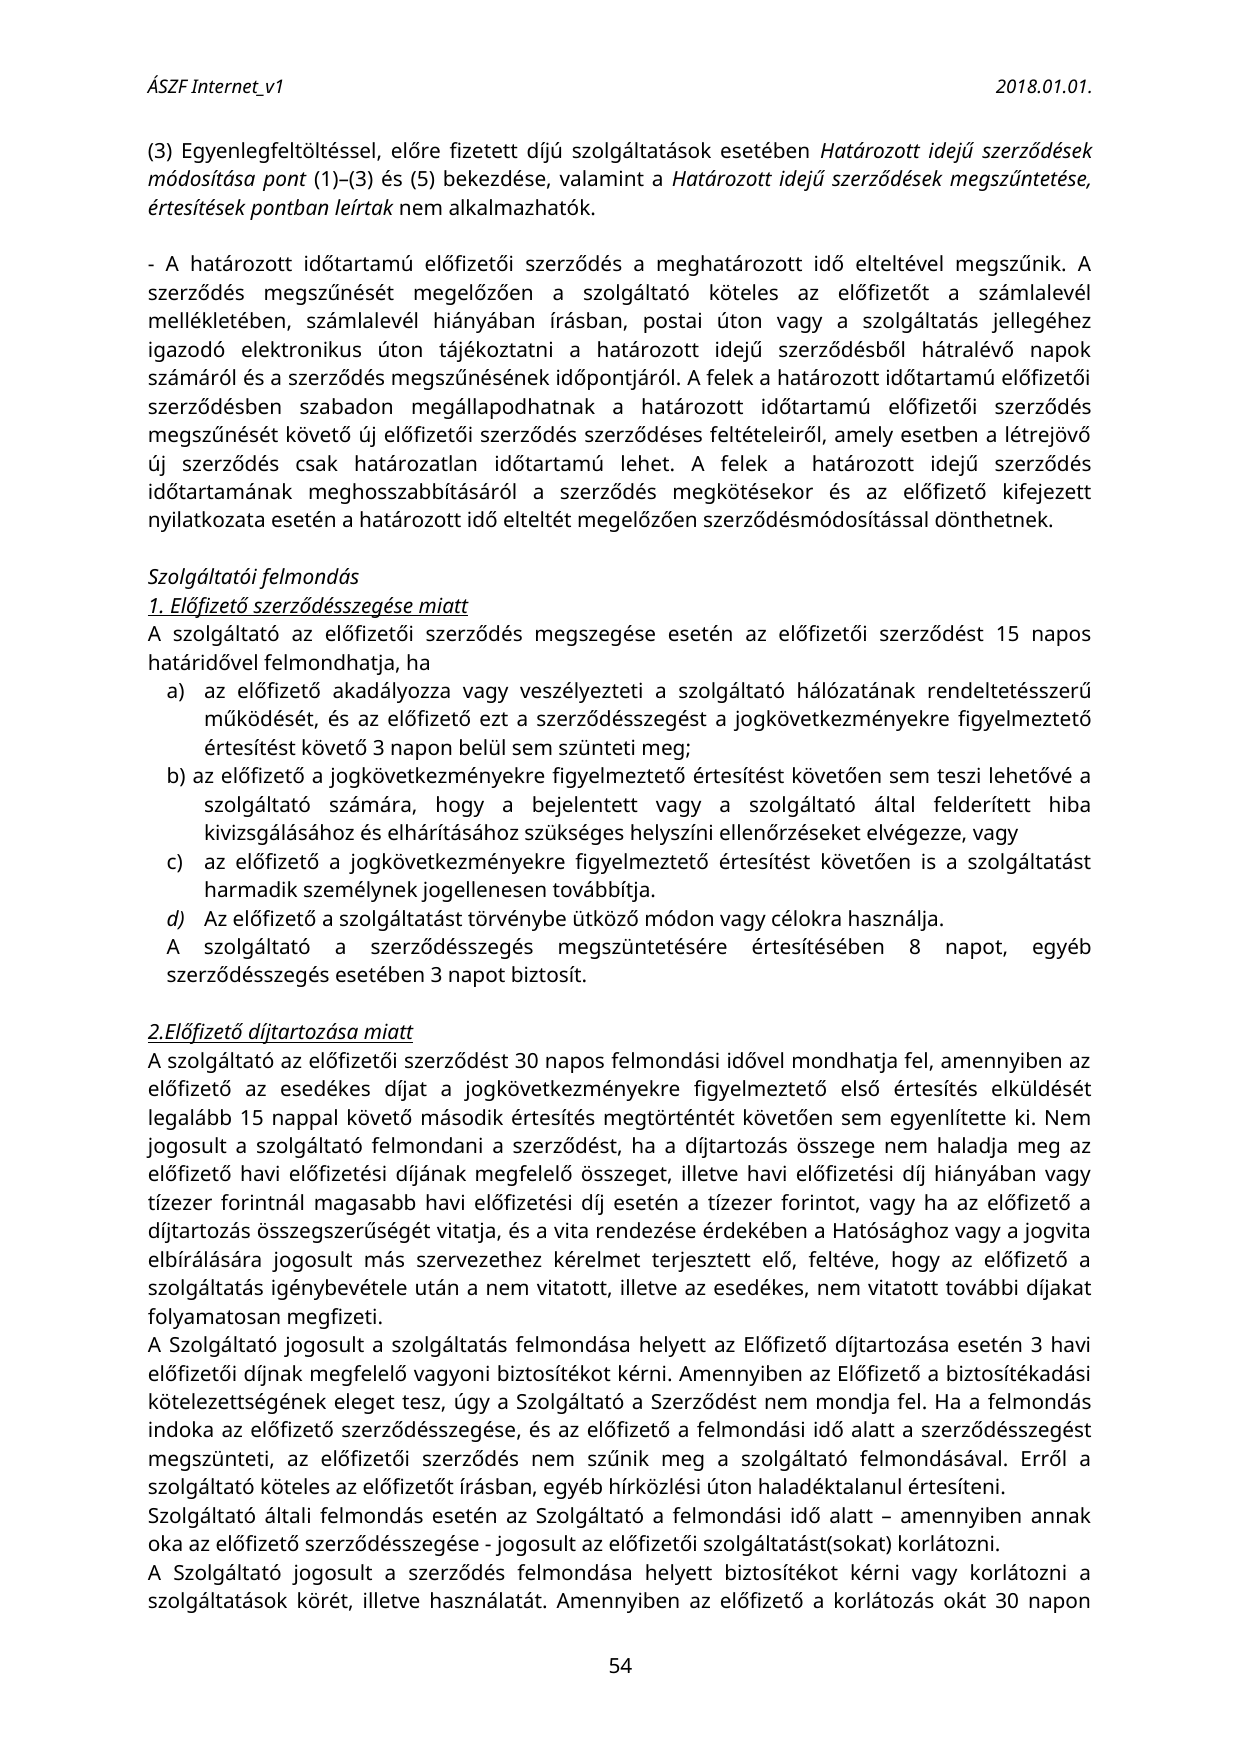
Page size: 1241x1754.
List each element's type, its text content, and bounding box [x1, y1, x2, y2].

text c) az előfizető a jogkövetkezményekre figyelmeztető értesítést követően is a szolgáltatást harmadik személynek jogellenesen továbbítja. [166, 847, 1092, 904]
text A Szolgáltató jogosult a szolgáltatás felmondása helyett az Előfizető díjtartozása esetén 3 havi előfizetői díjnak megfelelő vagyoni biztosítékot kérni. Amennyiben az Előfizető a biztosítékadási kötelezettségének eleget tesz, úgy a Szolgáltató a Szerződést nem mondja fel. Ha a felmondás indoka az előfizető szerződésszegése, és az előfizető a felmondási idő alatt a szerződésszegést megszünteti, az előfizetői szerződés nem szűnik meg a szolgáltató felmondásával. Erről a szolgáltató köteles az előfizetőt írásban, egyéb hírközlési úton haladéktalanul értesíteni. [148, 1330, 1092, 1501]
text d) Az előfizető a szolgáltatást törvénybe ütköző módon vagy célokra használja. [166, 904, 1092, 932]
text 1. Előfizető szerződésszegése miatt [148, 591, 1092, 619]
text (3) Egyenlegfeltöltéssel, előre fizetett díjú szolgáltatások esetében Határozott idejű szerződések módosítása pont (1)–(3) és (5) bekezdése, valamint a Határozott idejű szerződések megszűntetése, értesítések pontban leírtak nem alkalmazhatók. [148, 136, 1092, 221]
text A szolgáltató az előfizetői szerződés megszegése esetén az előfizetői szerződést 15 napos határidővel felmondhatja, ha [148, 619, 1092, 676]
text A szolgáltató az előfizetői szerződést 30 napos felmondási idővel mondhatja fel, amennyiben az előfizető az esedékes díjat a jogkövetkezményekre figyelmeztető első értesítés elküldését legalább 15 nappal követő második értesítés megtörténtét követően sem egyenlítette ki. Nem jogosult a szolgáltató felmondani a szerződést, ha a díjtartozás összege nem haladja meg az előfizető havi előfizetési díjának megfelelő összeget, illetve havi előfizetési díj hiányában vagy tízezer forintnál magasabb havi előfizetési díj esetén a tízezer forintot, vagy ha az előfizető a díjtartozás összegszerűségét vitatja, és a vita rendezése érdekében a Hatósághoz vagy a jogvita elbírálására jogosult más szervezethez kérelmet terjesztett elő, feltéve, hogy az előfizető a szolgáltatás igénybevétele után a nem vitatott, illetve az esedékes, nem vitatott további díjakat folyamatosan megfizeti. [148, 1046, 1092, 1330]
text - A határozott időtartamú előfizetői szerződés a meghatározott idő elteltével megszűnik. A szerződés megszűnését megelőzően a szolgáltató köteles az előfizetőt a számlalevél mellékletében, számlalevél hiányában írásban, postai úton vagy a szolgáltatás jellegéhez igazodó elektronikus úton tájékoztatni a határozott idejű szerződésből hátralévő napok számáról és a szerződés megszűnésének időpontjáról. A felek a határozott időtartamú előfizetői szerződésben szabadon megállapodhatnak a határozott időtartamú előfizetői szerződés megszűnését követő új előfizetői szerződés szerződéses feltételeiről, amely esetben a létrejövő új szerződés csak határozatlan időtartamú lehet. A felek a határozott idejű szerződés időtartamának meghosszabbításáról a szerződés megkötésekor és az előfizető kifejezett nyilatkozata esetén a határozott idő elteltét megelőzően szerződésmódosítással dönthetnek. [148, 249, 1092, 534]
text A Szolgáltató jogosult a szerződés felmondása helyett biztosítékot kérni vagy korlátozni a szolgáltatások körét, illetve használatát. Amennyiben az előfizető a korlátozás okát 30 napon [148, 1558, 1092, 1614]
text a) az előfizető akadályozza vagy veszélyezteti a szolgáltató hálózatának rendeltetésszerű működését, és az előfizető ezt a szerződésszegést a jogkövetkezményekre figyelmeztető értesítést követő 3 napon belül sem szünteti meg; [166, 676, 1092, 761]
text b) az előfizető a jogkövetkezményekre figyelmeztető értesítést követően sem teszi lehetővé a szolgáltató számára, hogy a bejelentett vagy a szolgáltató által felderített hiba kivizsgálásához és elhárításához szükséges helyszíni ellenőrzéseket elvégezze, vagy [166, 761, 1092, 847]
text 2.Előfizető díjtartozása miatt [148, 1017, 1092, 1046]
text A szolgáltató a szerződésszegés megszüntetésére értesítésében 8 napot, egyéb szerződésszegés esetében 3 napot biztosít. [166, 932, 1092, 989]
text Szolgáltatói felmondás [148, 562, 1092, 591]
text Szolgáltató általi felmondás esetén az Szolgáltató a felmondási idő alatt – amennyiben annak oka az előfizető szerződésszegése - jogosult az előfizetői szolgáltatást(sokat) korlátozni. [148, 1501, 1092, 1558]
